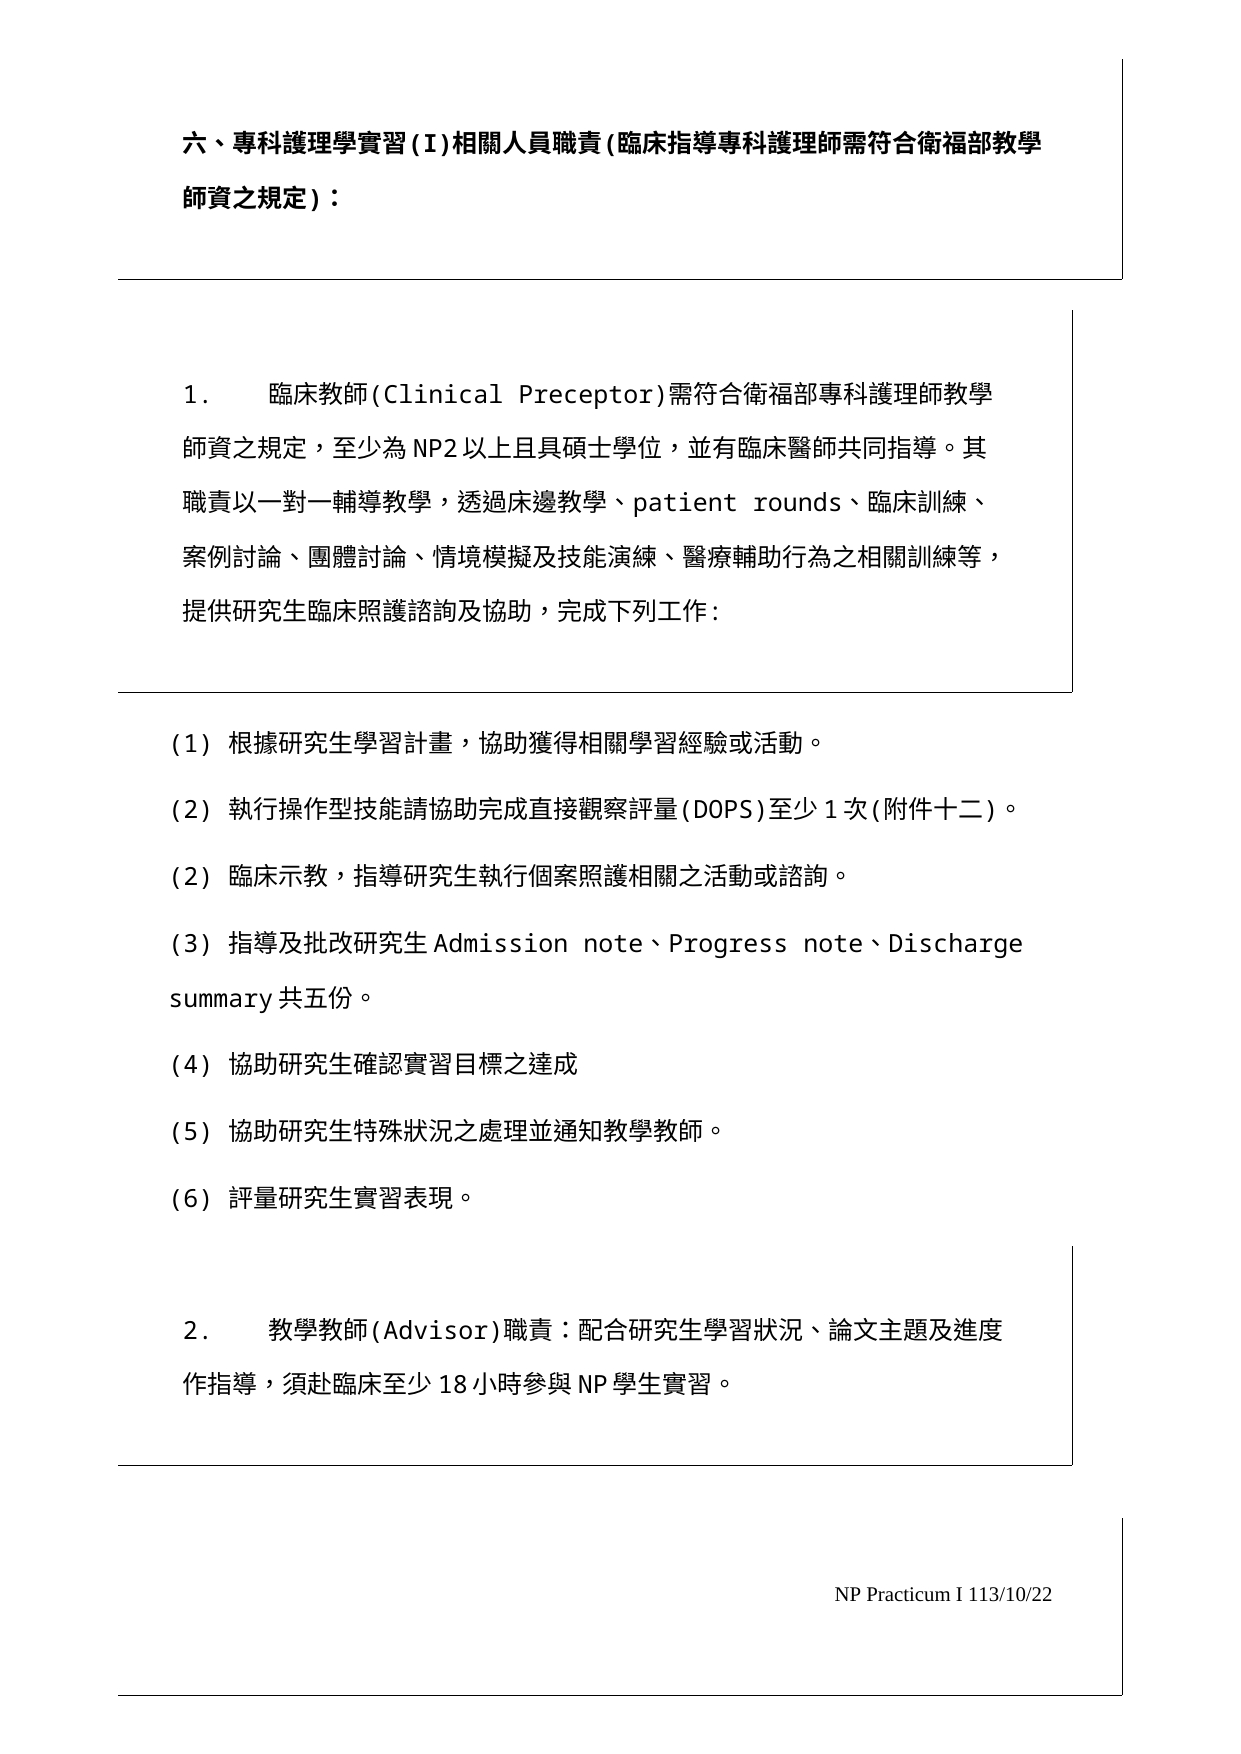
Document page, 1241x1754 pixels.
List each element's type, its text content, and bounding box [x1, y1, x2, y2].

list 臨床教師(Clinical Preceptor)需符合衛福部專科護理師教學師資之規定，至少為NP2以上且具碩士學位，並有臨床醫師共同指導。其職責以一對一輔導教學，透過床邊教學、patient rounds、臨床訓練、案例討論、團體討論、情境模擬及技能演練、醫療輔助行為之相關訓練等，提供研究生臨床照護諮詢及協助，完成下列工作: [118, 309, 1072, 692]
text (2) 執行操作型技能請協助完成直接觀察評量(DOPS)至少1次(附件十二)。 [168, 790, 1122, 826]
text (5) 協助研究生特殊狀況之處理並通知教學教師。 [168, 1112, 1122, 1148]
text (4) 協助研究生確認實習目標之達成 [168, 1045, 1122, 1081]
text (2) 臨床示教，指導研究生執行個案照護相關之活動或諮詢。 [168, 857, 1122, 893]
list 教學教師(Advisor)職責：配合研究生學習狀況、論文主題及進度作指導，須赴臨床至少18小時參與NP學生實習。 [118, 1246, 1072, 1465]
text (1) 根據研究生學習計畫，協助獲得相關學習經驗或活動。 [168, 723, 1122, 759]
text (3) 指導及批改研究生Admission note、Progress note、Discharge summary共五份。 [168, 924, 1122, 1014]
text 六、專科護理學實習(I)相關人員職責(臨床指導專科護理師需符合衛福部教學師資之規定)： [118, 59, 1122, 279]
text (6) 評量研究生實習表現。 [168, 1179, 1122, 1215]
